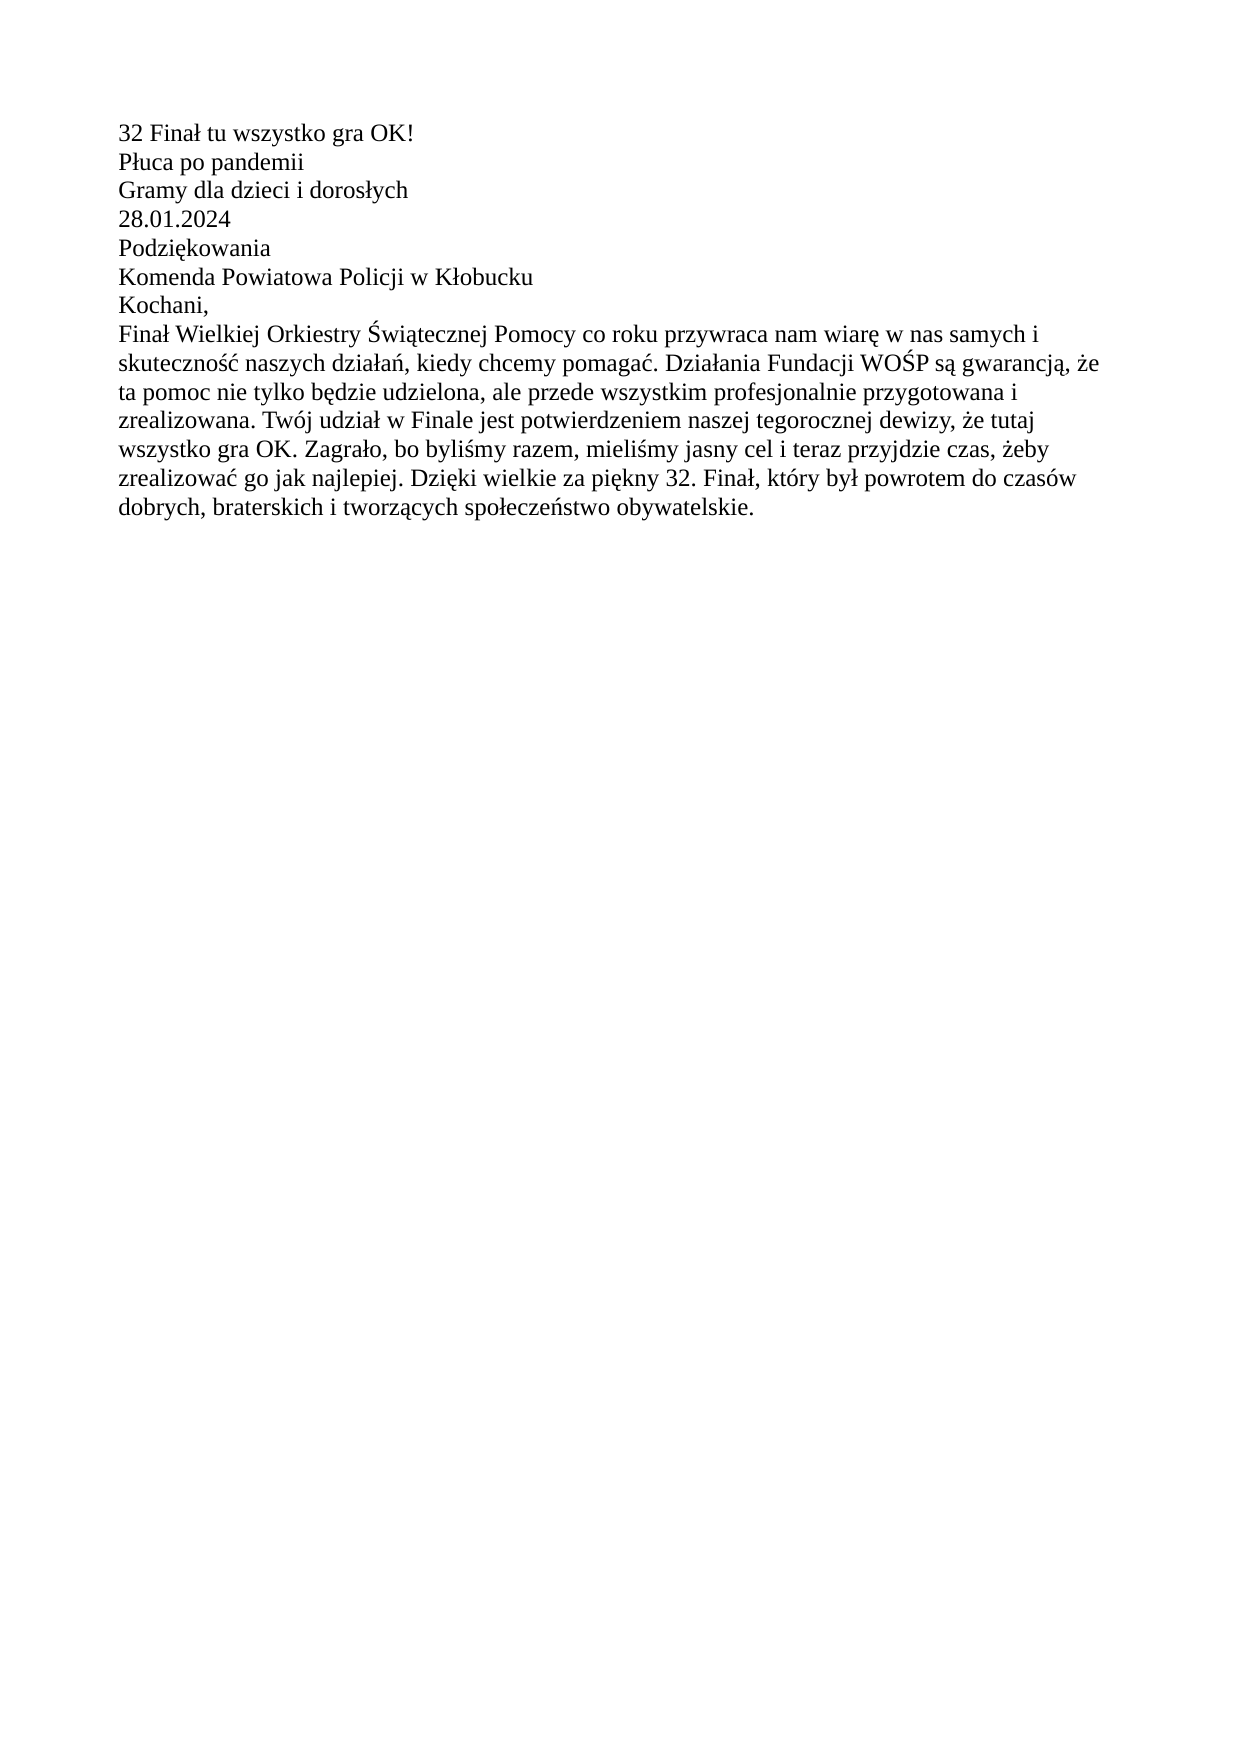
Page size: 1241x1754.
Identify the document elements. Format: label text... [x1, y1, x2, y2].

text Komenda Powiatowa Policji w Kłobucku [118, 262, 1122, 291]
text 32 Finał tu wszystko gra OK! [118, 118, 1122, 147]
text Kochani, [118, 291, 1122, 319]
text Podziękowania [118, 233, 1122, 262]
text Płuca po pandemii [118, 147, 1122, 176]
text Gramy dla dzieci i dorosłych [118, 176, 1122, 204]
text Finał Wielkiej Orkiestry Świątecznej Pomocy co roku przywraca nam wiarę w nas samych i skuteczność naszych działań, kiedy chcemy pomagać. Działania Fundacji WOŚP są gwarancją, że ta pomoc nie tylko będzie udzielona, ale przede wszystkim profesjonalnie przygotowana i zrealizowana. Twój udział w Finale jest potwierdzeniem naszej tegorocznej dewizy, że tutaj wszystko gra OK. Zagrało, bo byliśmy razem, mieliśmy jasny cel i teraz przyjdzie czas, żeby zrealizować go jak najlepiej. Dzięki wielkie za piękny 32. Finał, który był powrotem do czasów dobrych, braterskich i tworzących społeczeństwo obywatelskie. [118, 319, 1122, 521]
text 28.01.2024 [118, 204, 1122, 233]
